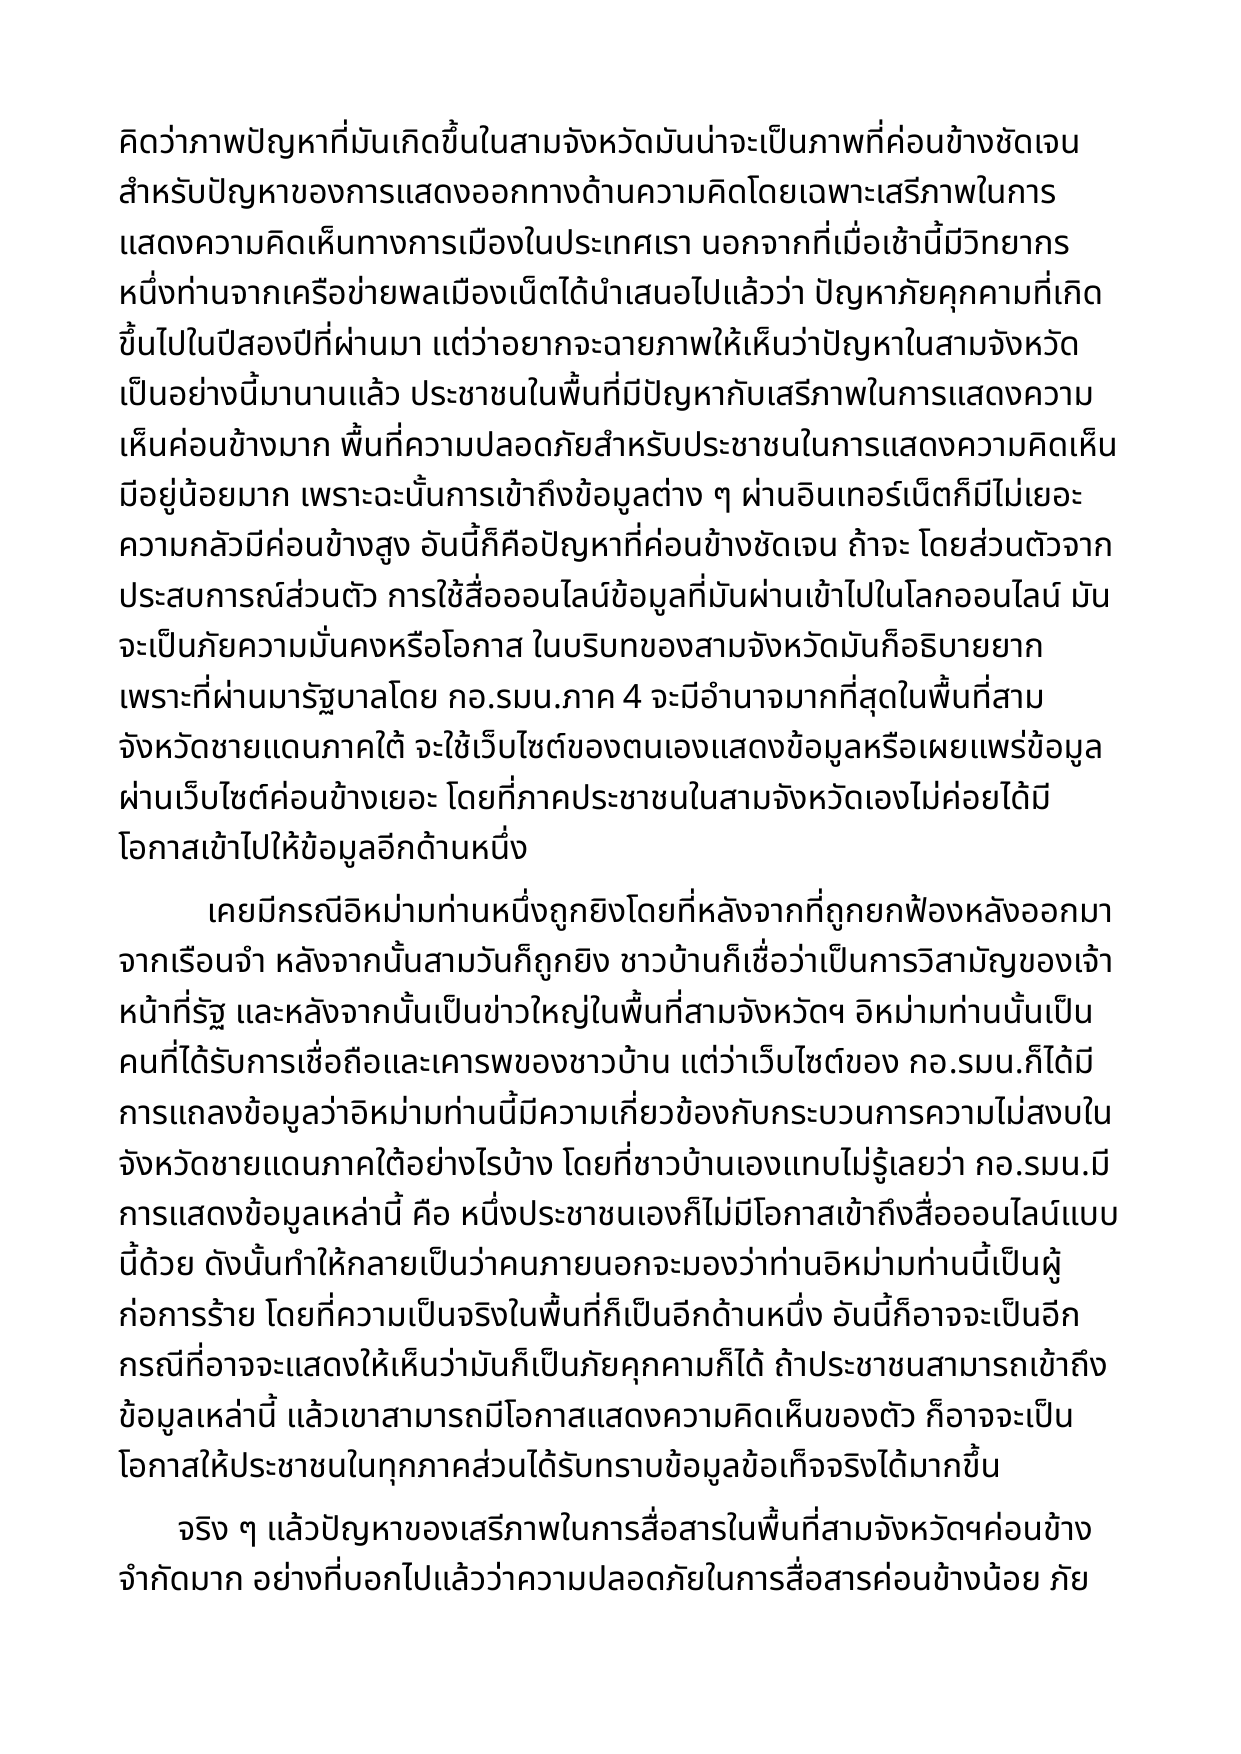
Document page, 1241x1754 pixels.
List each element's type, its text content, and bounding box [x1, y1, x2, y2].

text จริง ๆ แล้วปัญหาของเสรีภาพในการสื่อสารในพื้นที่สามจังหวัดฯค่อนข้างจำกัดมาก อย่างที่บอกไปแล้วว่าความปลอดภัยในการสื่อสารค่อนข้างน้อย ภัย [118, 1505, 1122, 1606]
text เคยมีกรณีอิหม่ามท่านหนึ่งถูกยิงโดยที่หลังจากที่ถูกยกฟ้องหลังออกมาจากเรือนจำ หลังจากนั้นสามวันก็ถูกยิง ชาวบ้านก็เชื่อว่าเป็นการวิสามัญของเจ้าหน้าที่รัฐ และหลังจากนั้นเป็นข่าวใหญ่ในพื้นที่สามจังหวัดฯ อิหม่ามท่านนั้นเป็นคนที่ได้รับการเชื่อถือและเคารพของชาวบ้าน แต่ว่าเว็บไซต์ของ กอ.รมน.ก็ได้มีการแถลงข้อมูลว่าอิหม่ามท่านนี้มีความเกี่ยวข้องกับกระบวนการความไม่สงบในจังหวัดชายแดนภาคใต้อย่างไรบ้าง โดยที่ชาวบ้านเองแทบไม่รู้เลยว่า กอ.รมน.มีการแสดงข้อมูลเหล่านี้ คือ หนึ่งประชาชนเองก็ไม่มีโอกาสเข้าถึงสื่อออนไลน์แบบนี้ด้วย ดังนั้นทำให้กลายเป็นว่าคนภายนอกจะมองว่าท่านอิหม่ามท่านนี้เป็นผู้ก่อการร้าย โดยที่ความเป็นจริงในพื้นที่ก็เป็นอีกด้านหนึ่ง อันนี้ก็อาจจะเป็นอีกกรณีที่อาจจะแสดงให้เห็นว่ามันก็เป็นภัยคุกคามก็ได้ ถ้าประชาชนสามารถเข้าถึงข้อมูลเหล่านี้ แล้วเขาสามารถมีโอกาสแสดงความคิดเห็นของตัว ก็อาจจะเป็นโอกาสให้ประชาชนในทุกภาคส่วนได้รับทราบข้อมูลข้อเท็จจริงได้มากขึ้น [118, 887, 1122, 1492]
text คิดว่าภาพปัญหาที่มันเกิดขึ้นในสามจังหวัดมันน่าจะเป็นภาพที่ค่อนข้างชัดเจนสำหรับปัญหาของการแสดงออกทางด้านความคิดโดยเฉพาะเสรีภาพในการแสดงความคิดเห็นทางการเมืองในประเทศเรา นอกจากที่เมื่อเช้านี้มีวิทยากรหนึ่งท่านจากเครือข่ายพลเมืองเน็ตได้นำเสนอไปแล้วว่า ปัญหาภัยคุกคามที่เกิดขึ้นไปในปีสองปีที่ผ่านมา แต่ว่าอยากจะฉายภาพให้เห็นว่าปัญหาในสามจังหวัดเป็นอย่างนี้มานานแล้ว ประชาชนในพื้นที่มีปัญหากับเสรีภาพในการแสดงความเห็นค่อนข้างมาก พื้นที่ความปลอดภัยสำหรับประชาชนในการแสดงความคิดเห็นมีอยู่น้อยมาก เพราะฉะนั้นการเข้าถึงข้อมูลต่าง ๆ ผ่านอินเทอร์เน็ตก็มีไม่เยอะ ความกลัวมีค่อนข้างสูง อันนี้ก็คือปัญหาที่ค่อนข้างชัดเจน ถ้าจะ โดยส่วนตัวจากประสบการณ์ส่วนตัว การใช้สื่อออนไลน์ข้อมูลที่มันผ่านเข้าไปในโลกออนไลน์ มันจะเป็นภัยความมั่นคงหรือโอกาส ในบริบทของสามจังหวัดมันก็อธิบายยาก เพราะที่ผ่านมารัฐบาลโดย กอ.รมน.ภาค4 จะมีอำนาจมากที่สุดในพื้นที่สามจังหวัดชายแดนภาคใต้ จะใช้เว็บไซต์ของตนเองแสดงข้อมูลหรือเผยแพร่ข้อมูลผ่านเว็บไซต์ค่อนข้างเยอะ โดยที่ภาคประชาชนในสามจังหวัดเองไม่ค่อยได้มีโอกาสเข้าไปให้ข้อมูลอีกด้านหนึ่ง [118, 118, 1122, 874]
